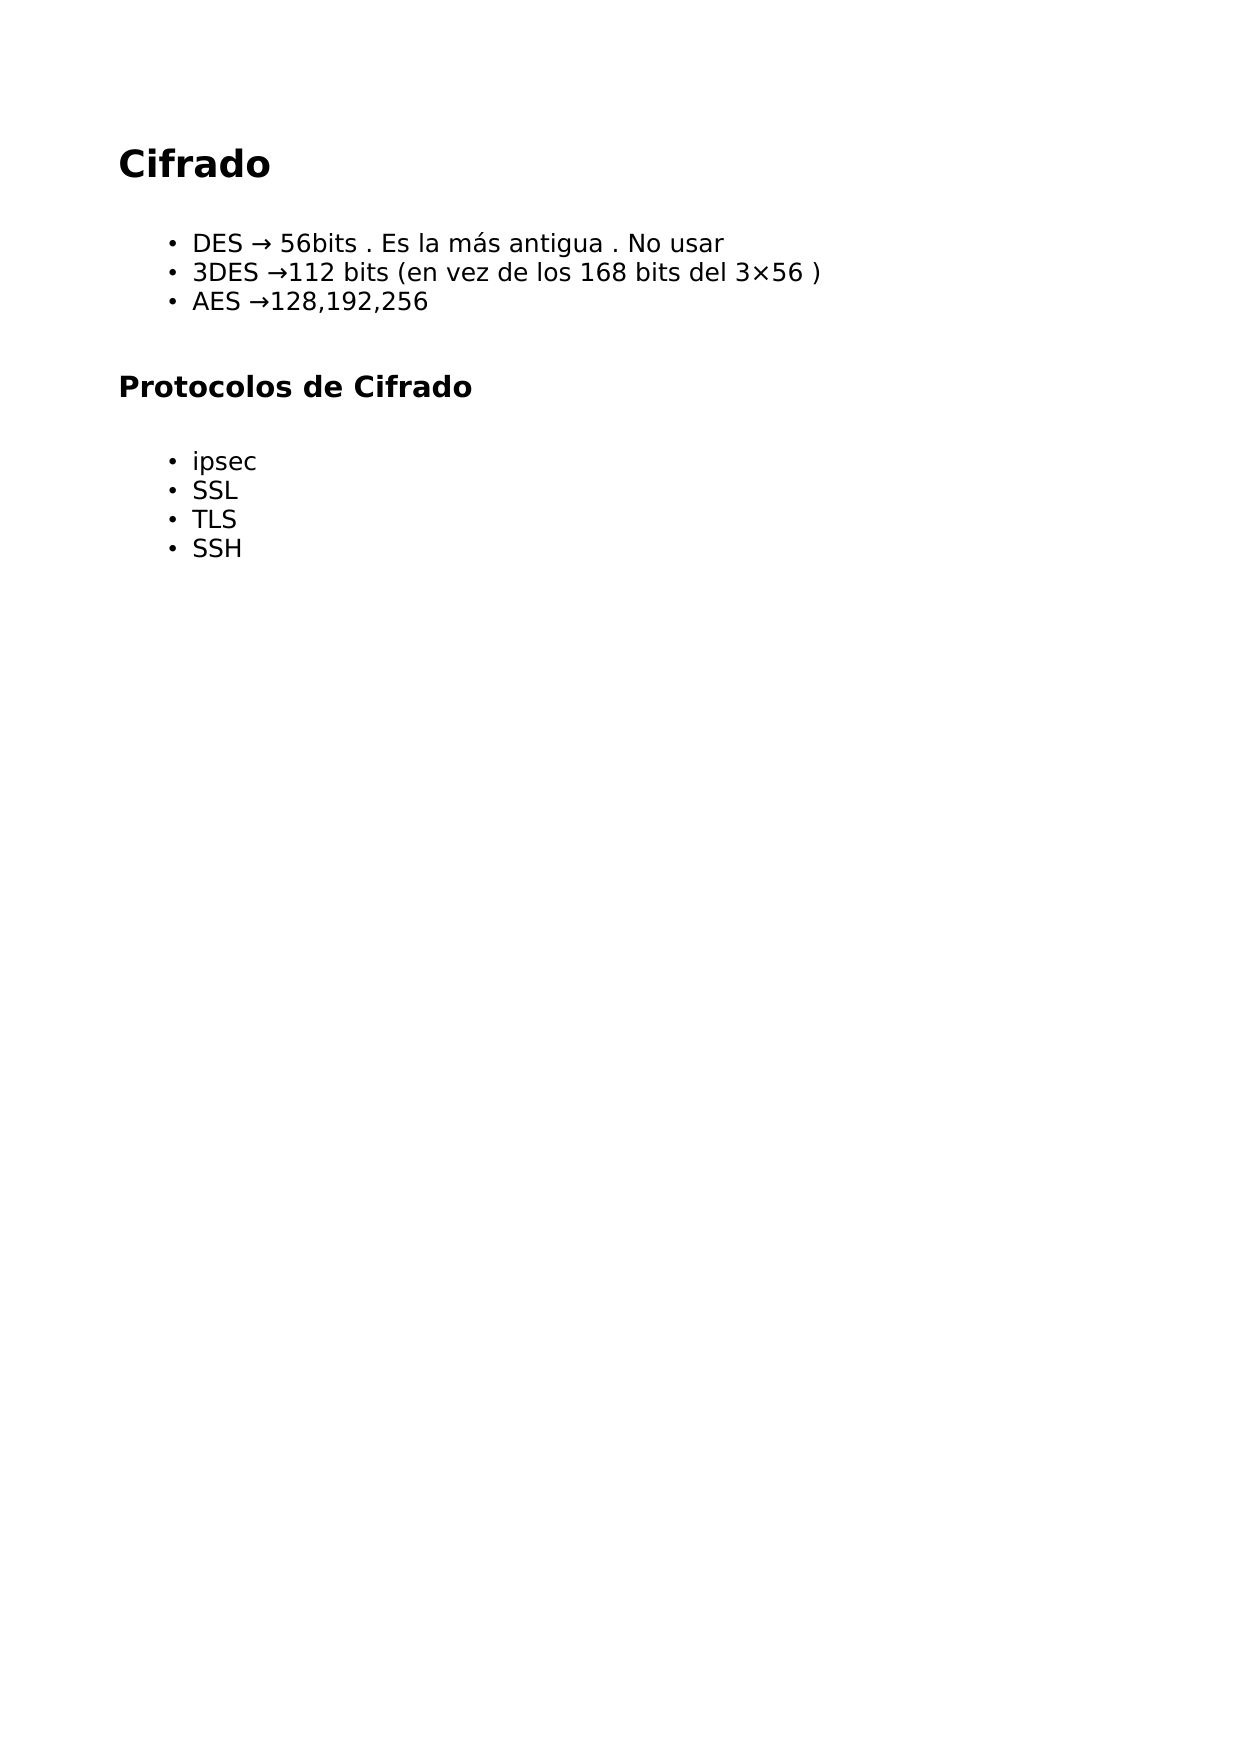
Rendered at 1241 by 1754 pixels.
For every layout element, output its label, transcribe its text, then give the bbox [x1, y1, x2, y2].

list SSL [177, 476, 1122, 505]
list AES →128,192,256 [177, 287, 1122, 316]
list ipsec [177, 447, 1122, 476]
subtitle Protocolos de Cifrado [118, 371, 1122, 405]
subtitle Cifrado [118, 143, 1122, 187]
list DES → 56bits . Es la más antigua . No usar [177, 229, 1122, 258]
list SSH [177, 534, 1122, 563]
list TLS [177, 505, 1122, 534]
list 3DES →112 bits (en vez de los 168 bits del 3×56 ) [177, 258, 1122, 287]
